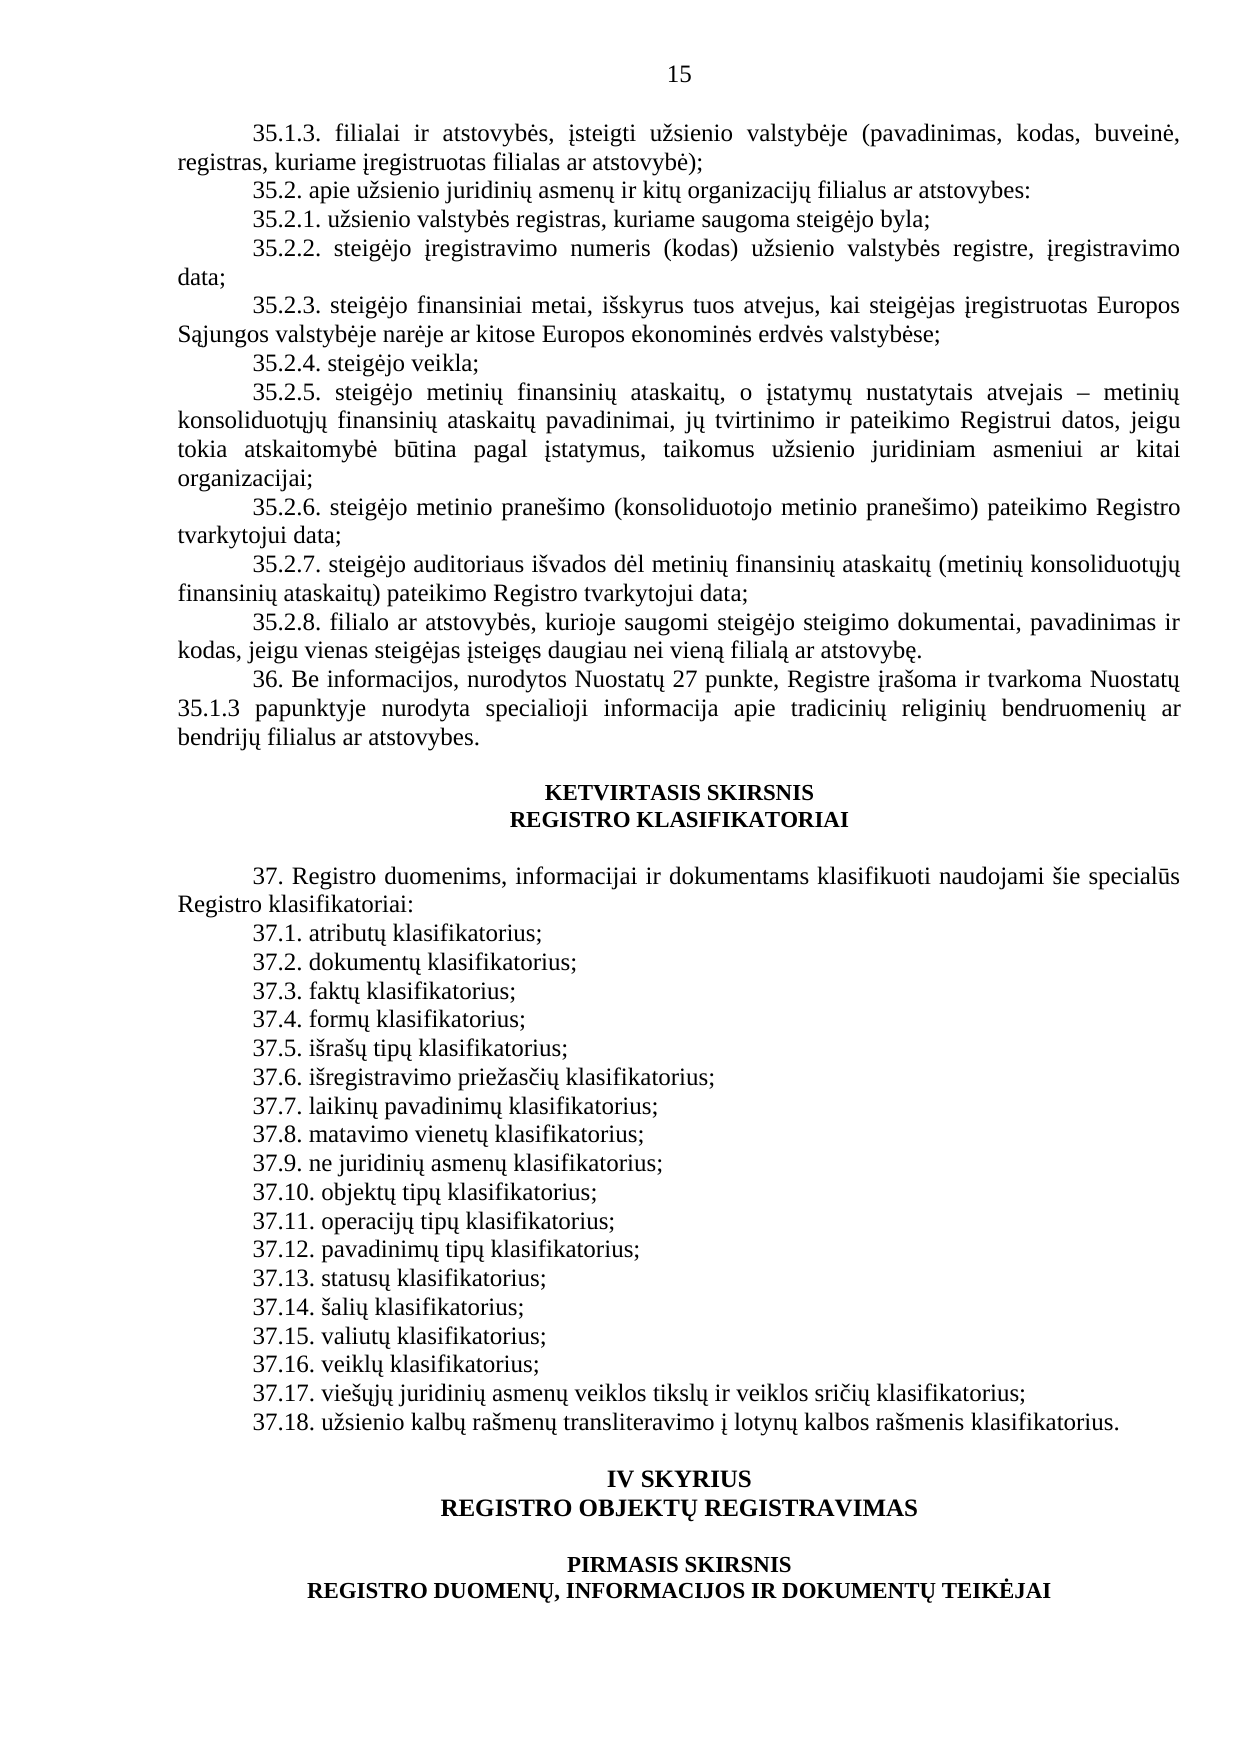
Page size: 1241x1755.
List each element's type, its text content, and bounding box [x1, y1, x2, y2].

text 37.4. formų klasifikatorius; [177, 1004, 1181, 1033]
text 37. Registro duomenims, informacijai ir dokumentams klasifikuoti naudojami šie specialūs Registro klasifikatoriai: [177, 861, 1181, 918]
text 37.8. matavimo vienetų klasifikatorius; [177, 1119, 1181, 1148]
text PIRMASIS SKIRSNIS [177, 1551, 1181, 1577]
text 37.15. valiutų klasifikatorius; [177, 1321, 1181, 1349]
text 37.11. operacijų tipų klasifikatorius; [177, 1206, 1181, 1234]
text 37.18. užsienio kalbų rašmenų transliteravimo į lotynų kalbos rašmenis klasifikatorius. [177, 1407, 1181, 1436]
text 37.1. atributų klasifikatorius; [177, 918, 1181, 947]
text 37.3. faktų klasifikatorius; [177, 976, 1181, 1004]
text 37.16. veiklų klasifikatorius; [177, 1349, 1181, 1378]
text 35.1.3. filialai ir atstovybės, įsteigti užsienio valstybėje (pavadinimas, kodas, buveinė, registras, kuriame įregistruotas filialas ar atstovybė); [177, 118, 1181, 176]
text 35.2.6. steigėjo metinio pranešimo (konsoliduotojo metinio pranešimo) pateikimo Registro tvarkytojui data; [177, 492, 1181, 549]
text 35.2.5. steigėjo metinių finansinių ataskaitų, o įstatymų nustatytais atvejais – metinių konsoliduotųjų finansinių ataskaitų pavadinimai, jų tvirtinimo ir pateikimo Registrui datos, jeigu tokia atskaitomybė būtina pagal įstatymus, taikomus užsienio juridiniam asmeniui ar kitai organizacijai; [177, 377, 1181, 492]
text 37.10. objektų tipų klasifikatorius; [177, 1177, 1181, 1206]
text 35.2.4. steigėjo veikla; [177, 348, 1181, 377]
text KETVIRTASIS SKIRSNIS [177, 779, 1181, 806]
text 35.2.3. steigėjo finansiniai metai, išskyrus tuos atvejus, kai steigėjas įregistruotas Europos Sąjungos valstybėje narėje ar kitose Europos ekonominės erdvės valstybėse; [177, 291, 1181, 348]
text 35.2.1. užsienio valstybės registras, kuriame saugoma steigėjo byla; [177, 204, 1181, 233]
text 35.2. apie užsienio juridinių asmenų ir kitų organizacijų filialus ar atstovybes: [177, 176, 1181, 204]
text 37.17. viešųjų juridinių asmenų veiklos tikslų ir veiklos sričių klasifikatorius; [177, 1378, 1181, 1407]
text 35.2.2. steigėjo įregistravimo numeris (kodas) užsienio valstybės registre, įregistravimo data; [177, 233, 1181, 291]
text 37.5. išrašų tipų klasifikatorius; [177, 1033, 1181, 1062]
text IV SKYRIUS [177, 1464, 1181, 1493]
text 37.6. išregistravimo priežasčių klasifikatorius; [177, 1062, 1181, 1091]
text 37.14. šalių klasifikatorius; [177, 1292, 1181, 1321]
text 35.2.8. filialo ar atstovybės, kurioje saugomi steigėjo steigimo dokumentai, pavadinimas ir kodas, jeigu vienas steigėjas įsteigęs daugiau nei vieną filialą ar atstovybę. [177, 607, 1181, 664]
text REGISTRO DUOMENŲ, INFORMACIJOS IR DOKUMENTŲ TEIKĖJAI [177, 1577, 1181, 1603]
text 37.2. dokumentų klasifikatorius; [177, 947, 1181, 976]
text 37.9. ne juridinių asmenų klasifikatorius; [177, 1148, 1181, 1177]
text 37.13. statusų klasifikatorius; [177, 1263, 1181, 1292]
text 35.2.7. steigėjo auditoriaus išvados dėl metinių finansinių ataskaitų (metinių konsoliduotųjų finansinių ataskaitų) pateikimo Registro tvarkytojui data; [177, 549, 1181, 607]
text 37.12. pavadinimų tipų klasifikatorius; [177, 1234, 1181, 1263]
text 37.7. laikinų pavadinimų klasifikatorius; [177, 1091, 1181, 1119]
text REGISTRO KLASIFIKATORIAI [177, 806, 1181, 832]
text 36. Be informacijos, nurodytos Nuostatų 27 punkte, Registre įrašoma ir tvarkoma Nuostatų 35.1.3 papunktyje nurodyta specialioji informacija apie tradicinių religinių bendruomenių ar bendrijų filialus ar atstovybes. [177, 664, 1181, 751]
text REGISTRO OBJEKTŲ REGISTRAVIMAS [177, 1493, 1181, 1522]
